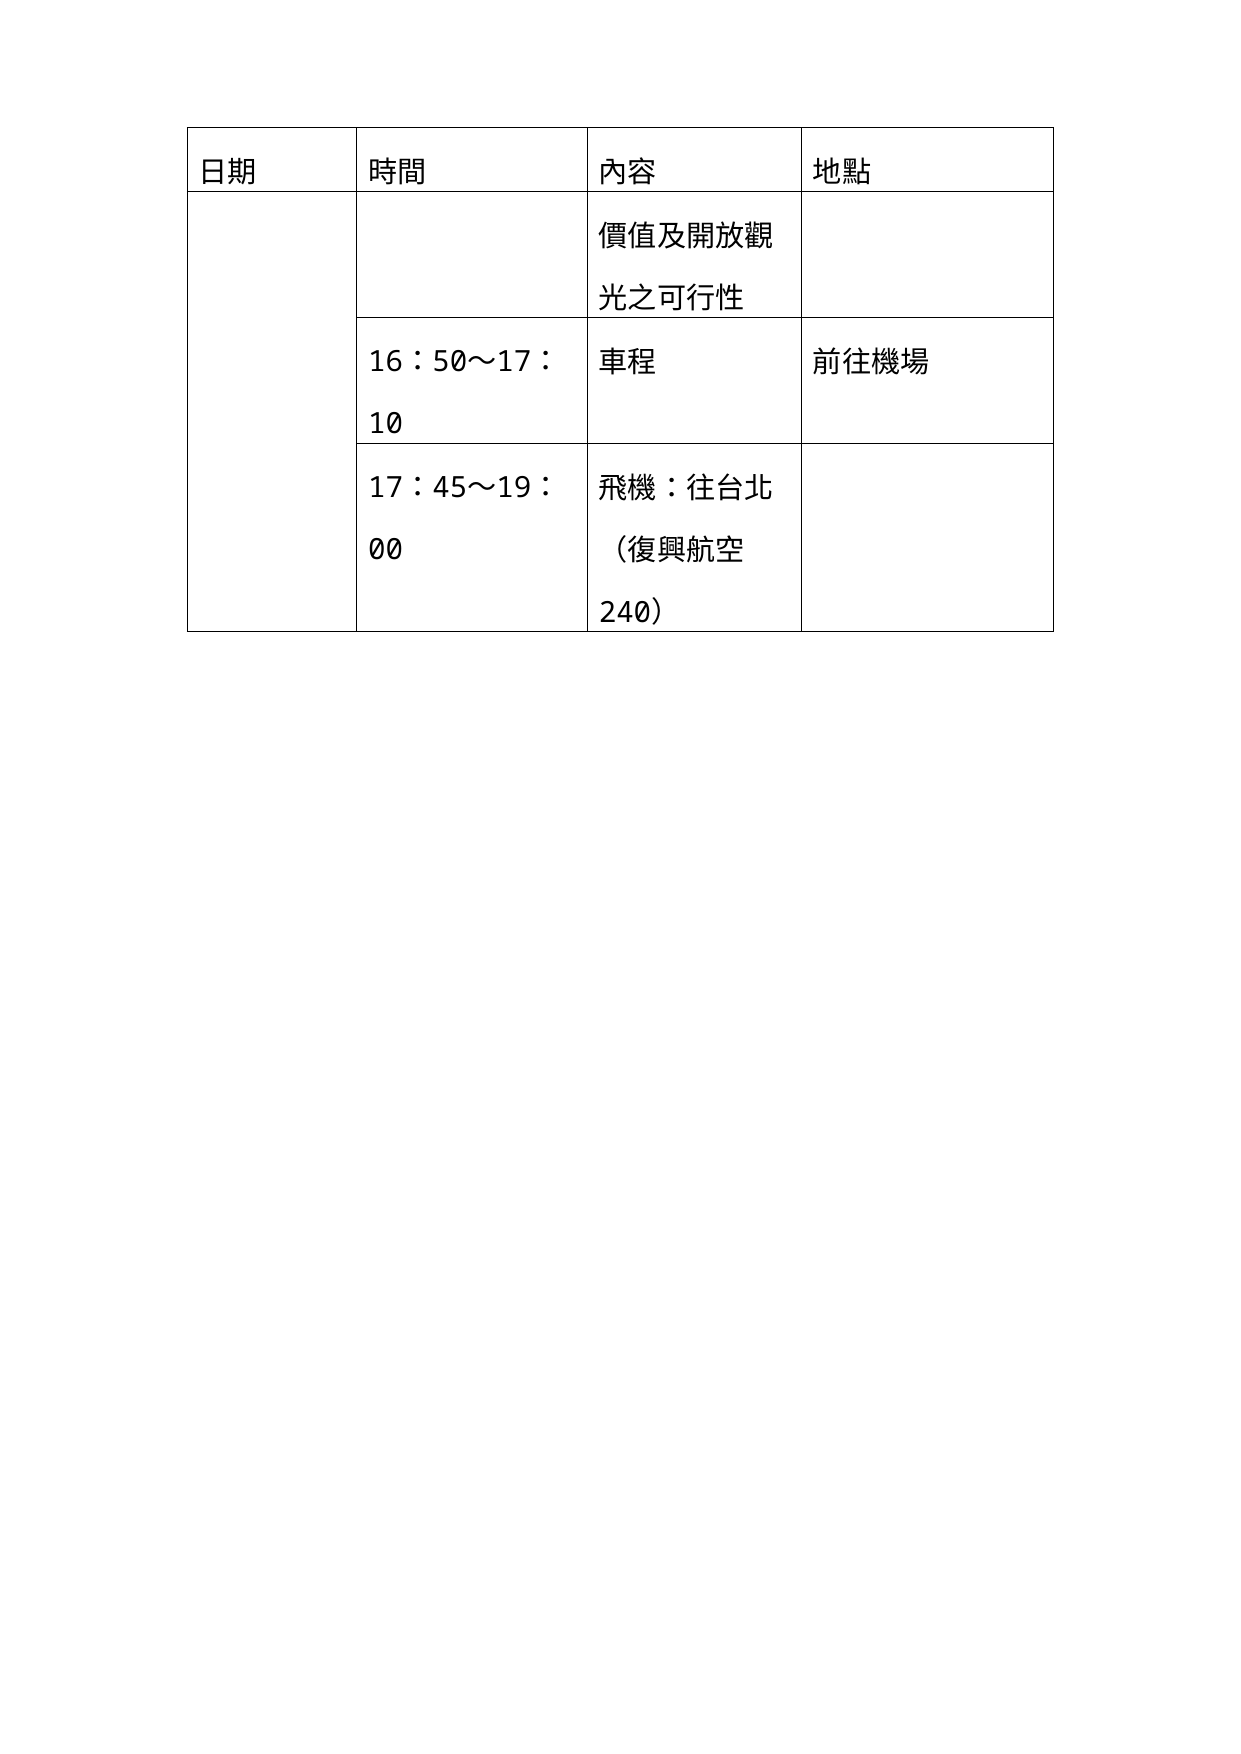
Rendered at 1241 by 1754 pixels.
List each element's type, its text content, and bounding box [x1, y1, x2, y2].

table_cell [802, 444, 1053, 631]
table_header 時間 [357, 128, 587, 191]
table_cell [188, 192, 356, 631]
table_cell 車程 [588, 318, 801, 443]
table_cell 價值及開放觀光之可行性 [588, 192, 801, 317]
table_cell 前往機場 [802, 318, 1053, 443]
table_header 地點 [802, 128, 1053, 191]
table_header 內容 [588, 128, 801, 191]
table_cell [357, 192, 587, 317]
table_cell 17：45～19：00 [357, 444, 587, 631]
table_cell 16：50～17：10 [357, 318, 587, 443]
table_cell [802, 192, 1053, 317]
table_header 日期 [188, 128, 356, 191]
table_cell 飛機：往台北（復興航空240） [588, 444, 801, 631]
